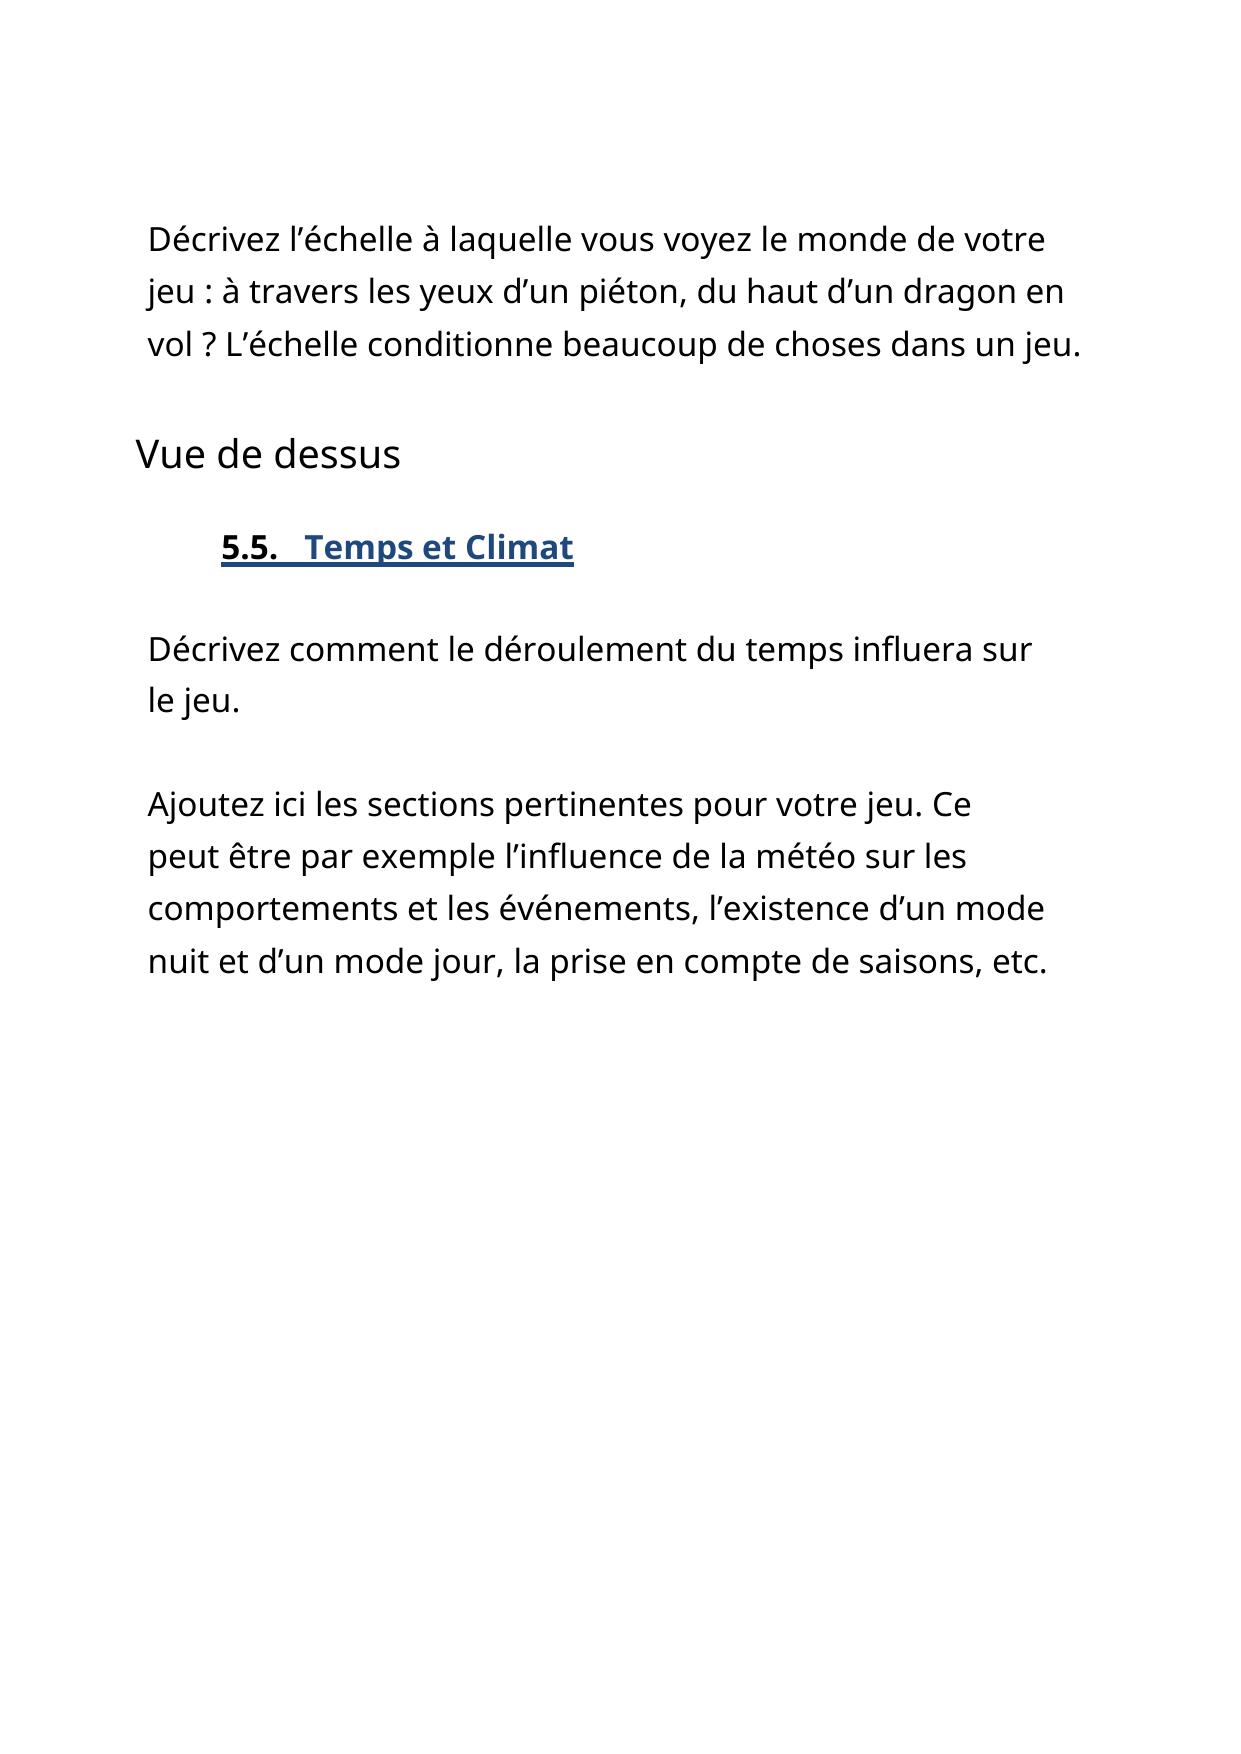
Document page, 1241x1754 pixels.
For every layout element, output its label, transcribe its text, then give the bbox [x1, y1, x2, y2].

text Ajoutez ici les sections pertinentes pour votre jeu. Ce peut être par exemple l’influence de la météo sur les comportements et les événements, l’existence d’un mode nuit et d’un mode jour, la prise en compte de saisons, etc. [147, 781, 1052, 983]
text Vue de dessus [135, 427, 1103, 481]
text Décrivez l’échelle à laquelle vous voyez le monde de votre jeu : à travers les yeux d’un piéton, du haut d’un dragon en vol ? L’échelle conditionne beaucoup de choses dans un jeu. [147, 216, 1094, 366]
text Décrivez comment le déroulement du temps influera sur le jeu. [147, 625, 1052, 722]
subtitle Temps et Climat [221, 524, 1103, 569]
